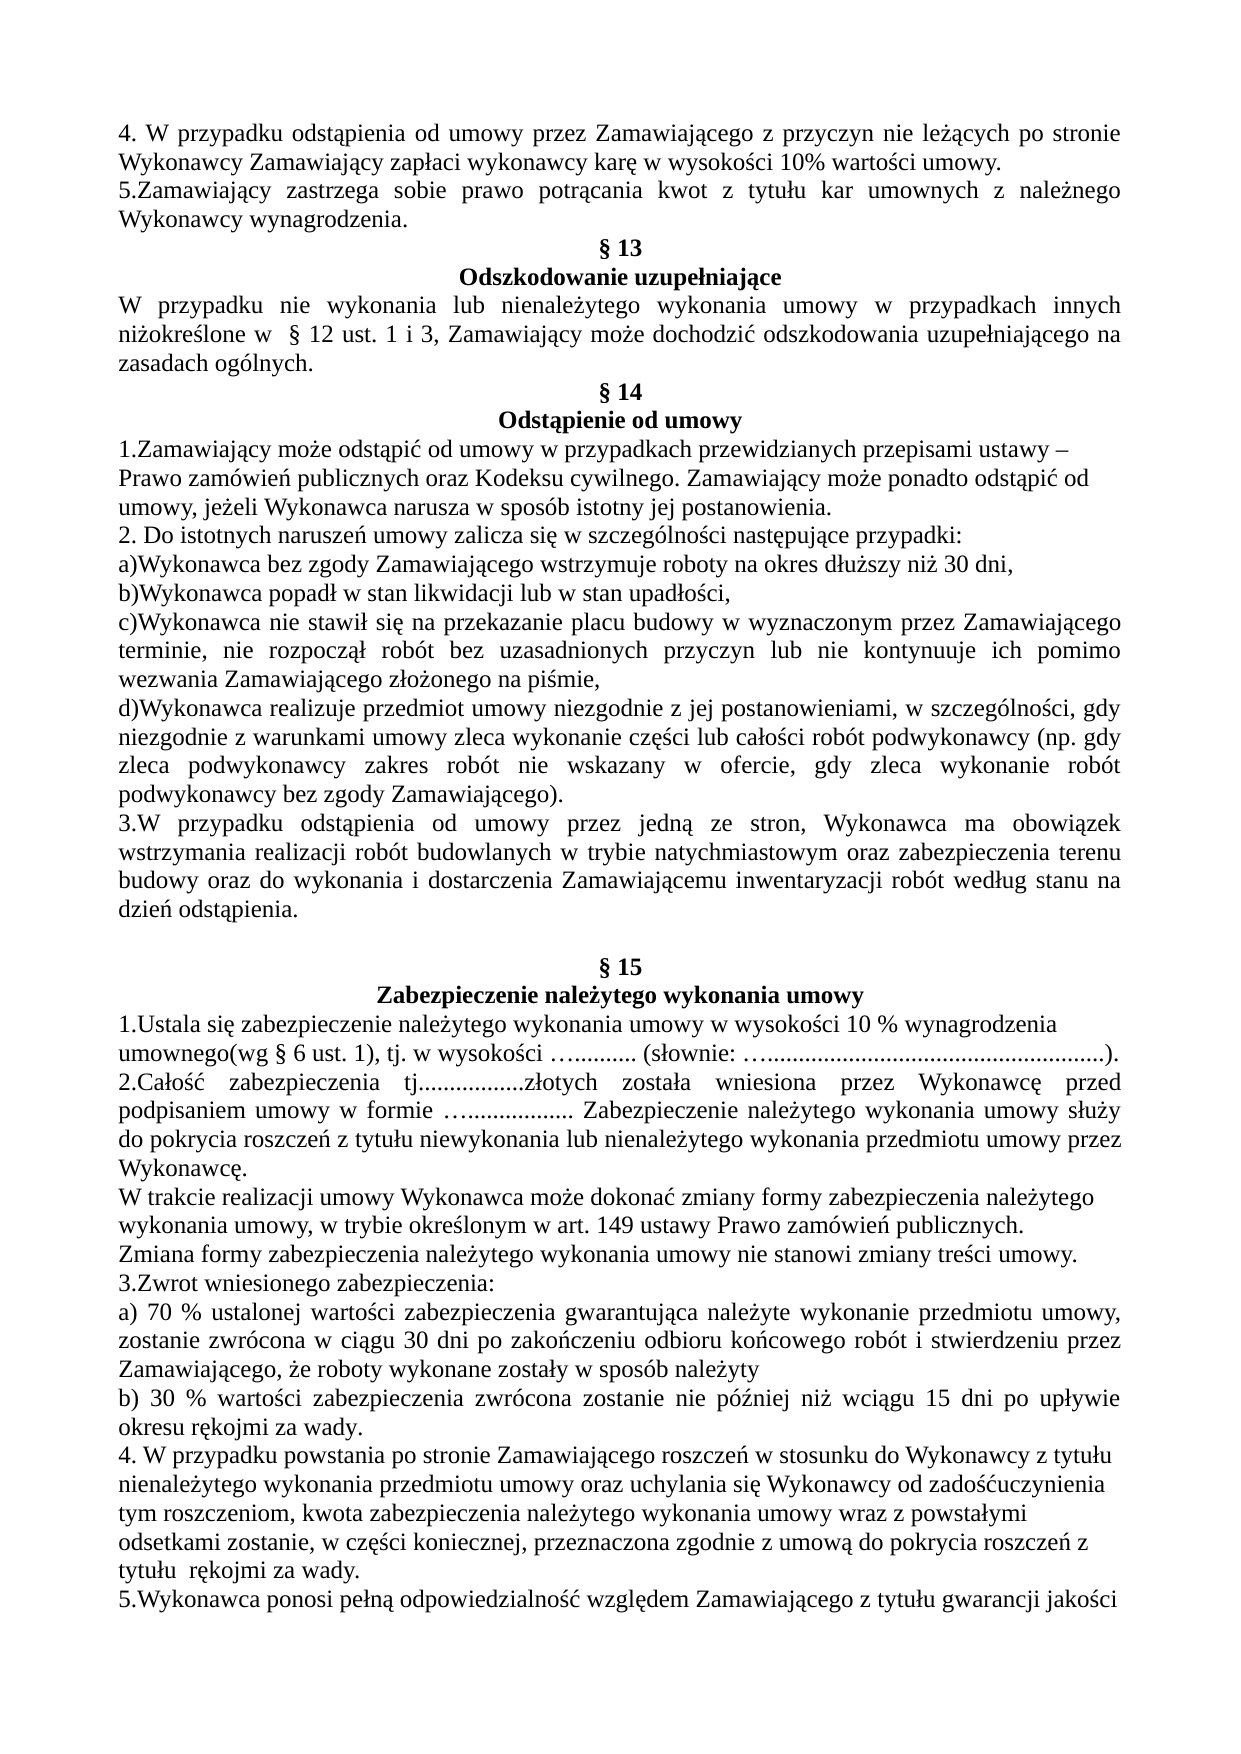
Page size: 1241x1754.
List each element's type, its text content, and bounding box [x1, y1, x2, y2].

text 4. W przypadku odstąpienia od umowy przez Zamawiającego z przyczyn nie leżących po stronie Wykonawcy Zamawiający zapłaci wykonawcy karę w wysokości 10% wartości umowy. [118, 118, 1122, 176]
text Odszkodowanie uzupełniające [118, 262, 1122, 291]
text § 13 [118, 233, 1122, 262]
text Odstąpienie od umowy [118, 406, 1122, 434]
text b) 30 % wartości zabezpieczenia zwrócona zostanie nie później niż wciągu 15 dni po upływie okresu rękojmi za wady. [118, 1383, 1122, 1441]
text 2. Do istotnych naruszeń umowy zalicza się w szczególności następujące przypadki: [118, 521, 1122, 549]
text § 15 [118, 952, 1122, 981]
text W trakcie realizacji umowy Wykonawca może dokonać zmiany formy zabezpieczenia należytego [118, 1182, 1122, 1211]
text a)Wykonawca bez zgody Zamawiającego wstrzymuje roboty na okres dłuższy niż 30 dni, [118, 549, 1122, 578]
text 5.Zamawiający zastrzega sobie prawo potrącania kwot z tytułu kar umownych z należnego Wykonawcy wynagrodzenia. [118, 176, 1122, 233]
text tym roszczeniom, kwota zabezpieczenia należytego wykonania umowy wraz z powstałymi [118, 1498, 1122, 1527]
text Zmiana formy zabezpieczenia należytego wykonania umowy nie stanowi zmiany treści umowy. [118, 1239, 1122, 1268]
text 1.Ustala się zabezpieczenie należytego wykonania umowy w wysokości 10 % wynagrodzenia umownego(wg § 6 ust. 1), tj. w wysokości ….......... (słownie: …......................................................). [118, 1009, 1122, 1067]
text § 14 [118, 377, 1122, 406]
text tytułu rękojmi za wady. [118, 1556, 1122, 1584]
text 3.Zwrot wniesionego zabezpieczenia: [118, 1268, 1122, 1297]
text W przypadku nie wykonania lub nienależytego wykonania umowy w przypadkach innych niżokreślone w § 12 ust. 1 i 3, Zamawiający może dochodzić odszkodowania uzupełniającego na zasadach ogólnych. [118, 291, 1122, 377]
text Zabezpieczenie należytego wykonania umowy [118, 981, 1122, 1009]
text a) 70 % ustalonej wartości zabezpieczenia gwarantująca należyte wykonanie przedmiotu umowy, zostanie zwrócona w ciągu 30 dni po zakończeniu odbioru końcowego robót i stwierdzeniu przez Zamawiającego, że roboty wykonane zostały w sposób należyty [118, 1297, 1122, 1383]
text c)Wykonawca nie stawił się na przekazanie placu budowy w wyznaczonym przez Zamawiającego terminie, nie rozpoczął robót bez uzasadnionych przyczyn lub nie kontynuuje ich pomimo wezwania Zamawiającego złożonego na piśmie, [118, 607, 1122, 693]
text nienależytego wykonania przedmiotu umowy oraz uchylania się Wykonawcy od zadośćuczynienia [118, 1469, 1122, 1498]
text odsetkami zostanie, w części koniecznej, przeznaczona zgodnie z umową do pokrycia roszczeń z [118, 1527, 1122, 1556]
text 3.W przypadku odstąpienia od umowy przez jedną ze stron, Wykonawca ma obowiązek wstrzymania realizacji robót budowlanych w trybie natychmiastowym oraz zabezpieczenia terenu budowy oraz do wykonania i dostarczenia Zamawiającemu inwentaryzacji robót według stanu na dzień odstąpienia. [118, 808, 1122, 923]
text umowy, jeżeli Wykonawca narusza w sposób istotny jej postanowienia. [118, 492, 1122, 521]
text 1.Zamawiający może odstąpić od umowy w przypadkach przewidzianych przepisami ustawy – [118, 434, 1122, 463]
text 5.Wykonawca ponosi pełną odpowiedzialność względem Zamawiającego z tytułu gwarancji jakości [118, 1584, 1122, 1613]
text Prawo zamówień publicznych oraz Kodeksu cywilnego. Zamawiający może ponadto odstąpić od [118, 463, 1122, 492]
text b)Wykonawca popadł w stan likwidacji lub w stan upadłości, [118, 578, 1122, 607]
text d)Wykonawca realizuje przedmiot umowy niezgodnie z jej postanowieniami, w szczególności, gdy niezgodnie z warunkami umowy zleca wykonanie części lub całości robót podwykonawcy (np. gdy zleca podwykonawcy zakres robót nie wskazany w ofercie, gdy zleca wykonanie robót podwykonawcy bez zgody Zamawiającego). [118, 693, 1122, 808]
text 4. W przypadku powstania po stronie Zamawiającego roszczeń w stosunku do Wykonawcy z tytułu [118, 1441, 1122, 1469]
text 2.Całość zabezpieczenia tj.................złotych została wniesiona przez Wykonawcę przed podpisaniem umowy w formie …................. Zabezpieczenie należytego wykonania umowy służy do pokrycia roszczeń z tytułu niewykonania lub nienależytego wykonania przedmiotu umowy przez Wykonawcę. [118, 1067, 1122, 1182]
text wykonania umowy, w trybie określonym w art. 149 ustawy Prawo zamówień publicznych. [118, 1211, 1122, 1239]
